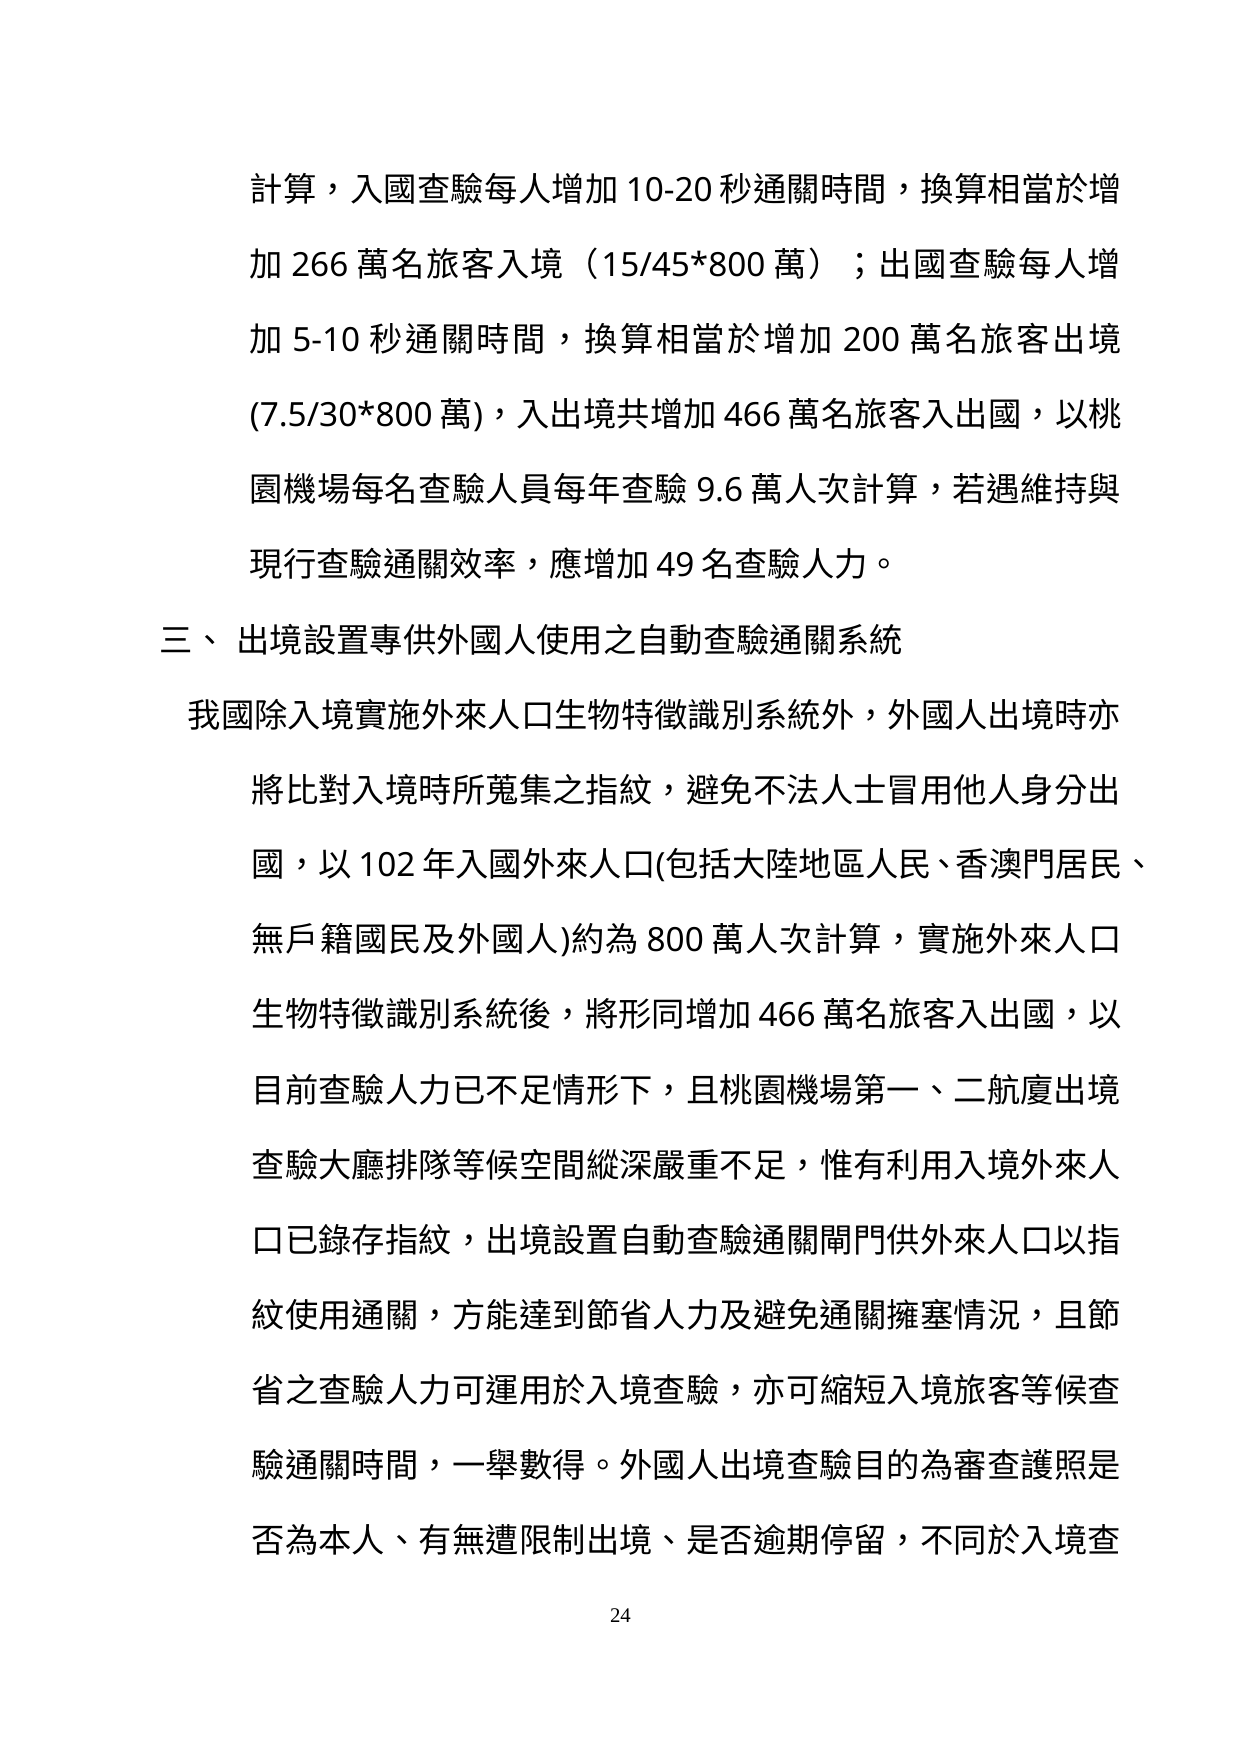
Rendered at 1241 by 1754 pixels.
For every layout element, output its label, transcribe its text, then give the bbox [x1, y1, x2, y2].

list 計算，入國查驗每人增加10-20秒通關時間，換算相當於增加266萬名旅客入境（15/45*800萬）；出國查驗每人增加5-10秒通關時間，換算相當於增加200萬名旅客出境(7.5/30*800萬)，入出境共增加466萬名旅客入出國，以桃園機場每名查驗人員每年查驗9.6萬人次計算，若遇維持與現行查驗通關效率，應增加49名查驗人力。 [245, 150, 1122, 600]
text 我國除入境實施外來人口生物特徵識別系統外，外國人出境時亦將比對入境時所蒐集之指紋，避免不法人士冒用他人身分出國，以102年入國外來人口(包括大陸地區人民、香澳門居民、無戶籍國民及外國人)約為800萬人次計算，實施外來人口生物特徵識別系統後，將形同增加466萬名旅客入出國，以目前查驗人力已不足情形下，且桃園機場第一、二航廈出境查驗大廳排隊等候空間縱深嚴重不足，惟有利用入境外來人口已錄存指紋，出境設置自動查驗通關閘門供外來人口以指紋使用通關，方能達到節省人力及避免通關擁塞情況，且節省之查驗人力可運用於入境查驗，亦可縮短入境旅客等候查驗通關時間，一舉數得。外國人出境查驗目的為審查護照是否為本人、有無遭限制出境、是否逾期停留，不同於入境查驗須審核有無來臺簽證、口詢來臺目的及是否填寫入國登記表，故可完全由自動查驗通關取代人工查驗審查。 [118, 675, 1122, 1575]
list 出境設置專供外國人使用之自動查驗通關系統 [159, 600, 1122, 675]
